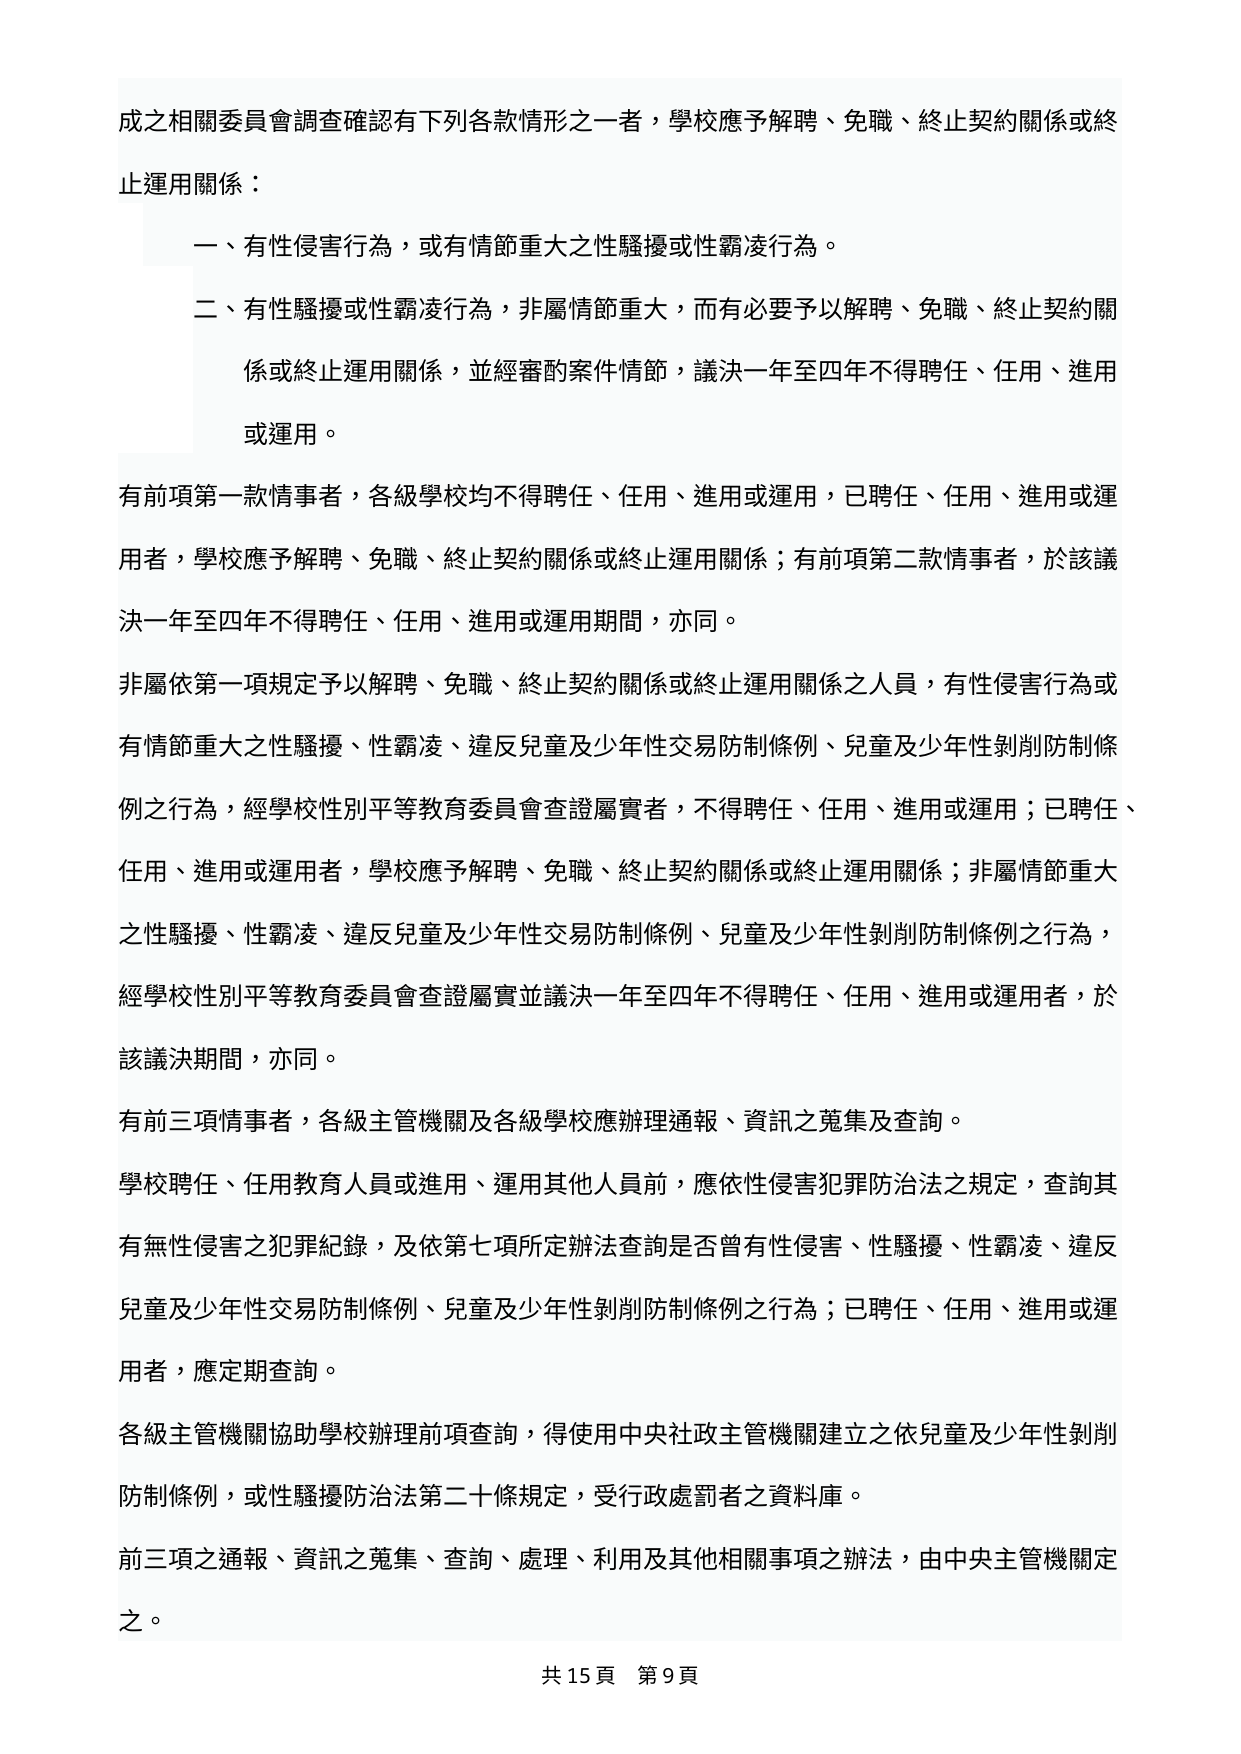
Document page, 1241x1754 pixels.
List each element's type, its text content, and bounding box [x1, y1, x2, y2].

text 有前項第一款情事者，各級學校均不得聘任、任用、進用或運用，已聘任、任用、進用或運用者，學校應予解聘、免職、終止契約關係或終止運用關係；有前項第二款情事者，於該議決一年至四年不得聘任、任用、進用或運用期間，亦同。 [118, 453, 1122, 641]
text 學校聘任、任用教育人員或進用、運用其他人員前，應依性侵害犯罪防治法之規定，查詢其有無性侵害之犯罪紀錄，及依第七項所定辦法查詢是否曾有性侵害、性騷擾、性霸凌、違反兒童及少年性交易防制條例、兒童及少年性剝削防制條例之行為；已聘任、任用、進用或運用者，應定期查詢。 [118, 1141, 1122, 1391]
text 成之相關委員會調查確認有下列各款情形之一者，學校應予解聘、免職、終止契約關係或終止運用關係： [118, 78, 1122, 203]
text 一、有性侵害行為，或有情節重大之性騷擾或性霸凌行為。 [143, 203, 1122, 266]
text 二、有性騷擾或性霸凌行為，非屬情節重大，而有必要予以解聘、免職、終止契約關係或終止運用關係，並經審酌案件情節，議決一年至四年不得聘任、任用、進用或運用。 [193, 266, 1122, 453]
text 有前三項情事者，各級主管機關及各級學校應辦理通報、資訊之蒐集及查詢。 [118, 1078, 1122, 1141]
text 前三項之通報、資訊之蒐集、查詢、處理、利用及其他相關事項之辦法，由中央主管機關定之。 [118, 1516, 1122, 1641]
text 非屬依第一項規定予以解聘、免職、終止契約關係或終止運用關係之人員，有性侵害行為或有情節重大之性騷擾、性霸凌、違反兒童及少年性交易防制條例、兒童及少年性剝削防制條例之行為，經學校性別平等教育委員會查證屬實者，不得聘任、任用、進用或運用；已聘任、任用、進用或運用者，學校應予解聘、免職、終止契約關係或終止運用關係；非屬情節重大之性騷擾、性霸凌、違反兒童及少年性交易防制條例、兒童及少年性剝削防制條例之行為，經學校性別平等教育委員會查證屬實並議決一年至四年不得聘任、任用、進用或運用者，於該議決期間，亦同。 [118, 641, 1122, 1078]
text 各級主管機關協助學校辦理前項查詢，得使用中央社政主管機關建立之依兒童及少年性剝削防制條例，或性騷擾防治法第二十條規定，受行政處罰者之資料庫。 [118, 1391, 1122, 1516]
